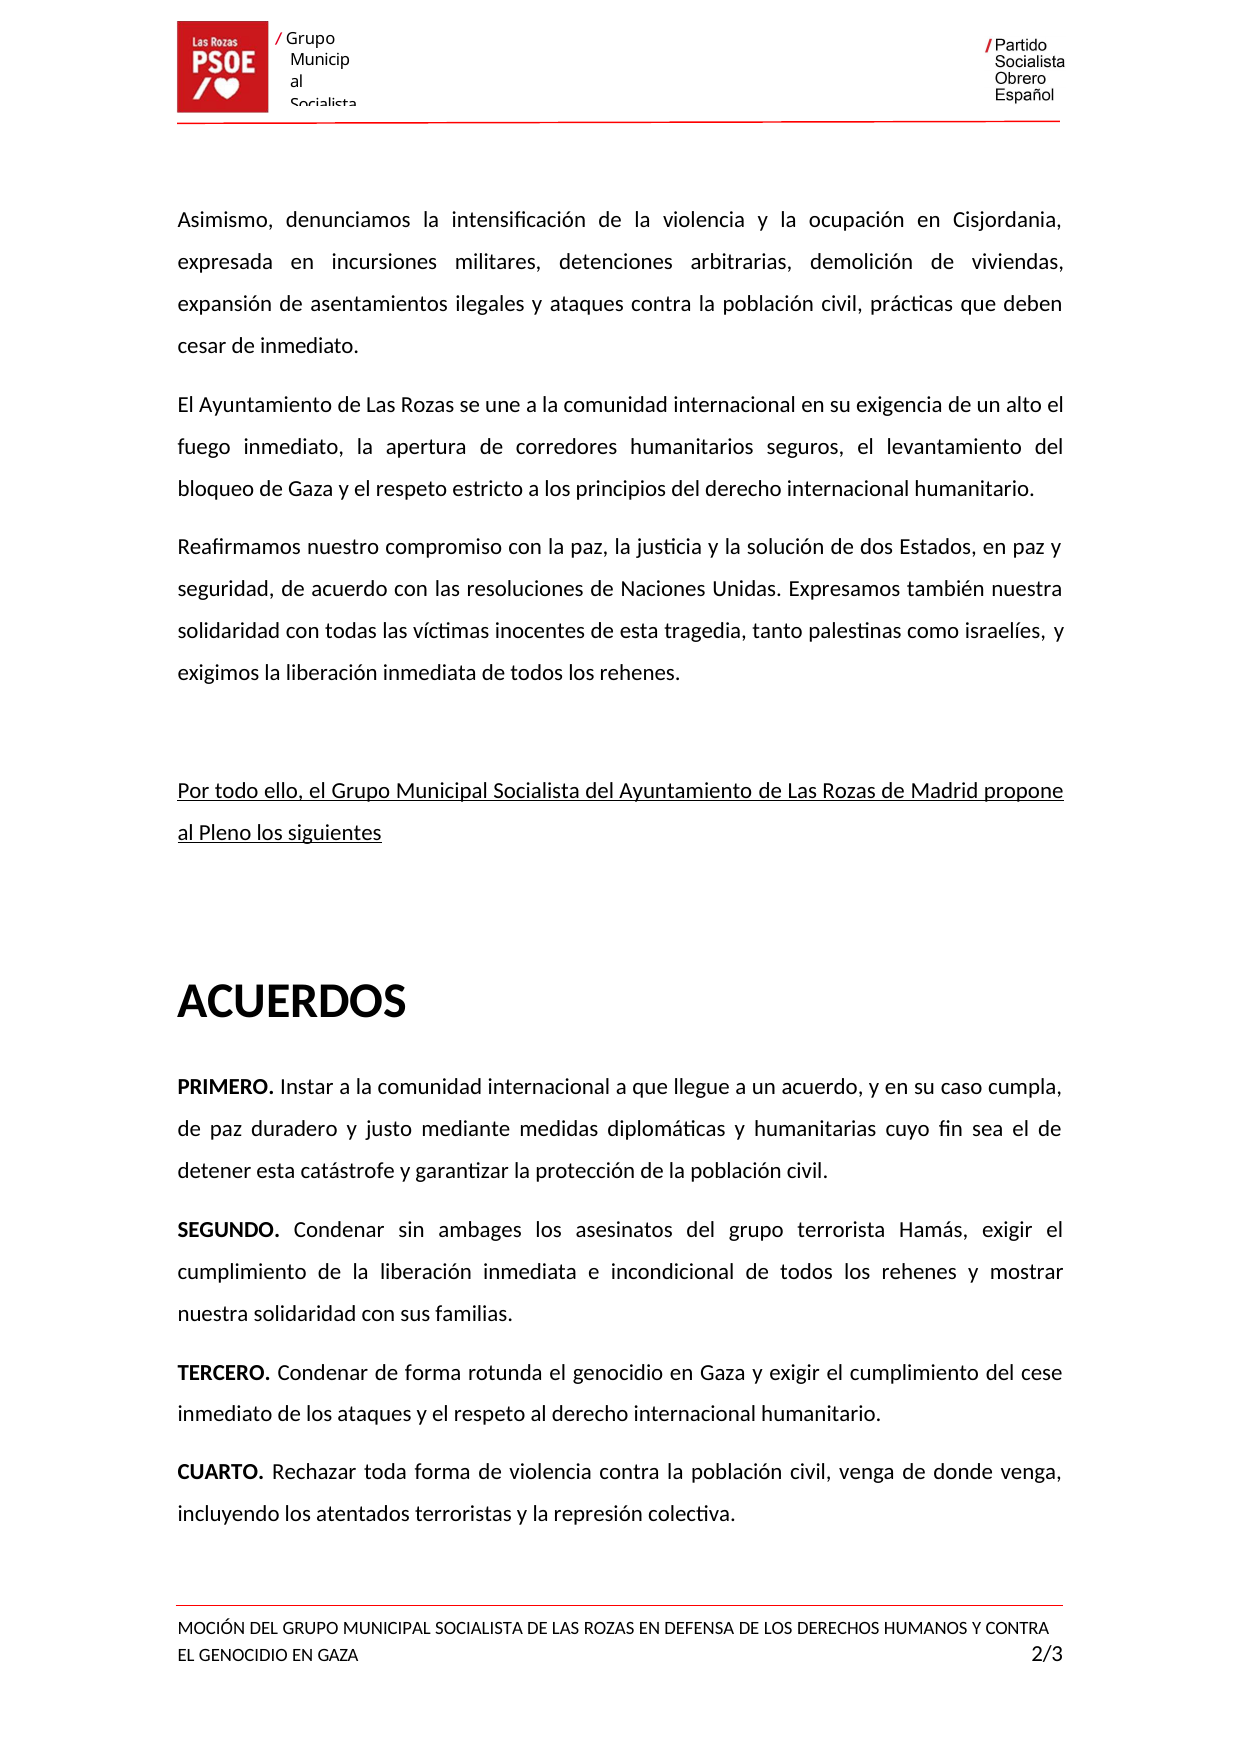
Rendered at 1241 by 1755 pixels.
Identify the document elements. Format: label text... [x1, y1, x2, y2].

text CUARTO. Rechazar toda forma de violencia contra la población civil, venga de donde venga, incluyendo los atentados terroristas y la represión colectiva. [177, 1457, 1064, 1527]
subtitle ACUERDOS [177, 968, 1078, 1029]
text Asimismo, denunciamos la intensificación de la violencia y la ocupación en Cisjordania, expresada en incursiones militares, detenciones arbitrarias, demolición de viviendas, expansión de asentamientos ilegales y ataques contra la población civil, prácticas que deben cesar de inmediato. [177, 205, 1064, 359]
text El Ayuntamiento de Las Rozas se une a la comunidad internacional en su exigencia de un alto el fuego inmediato, la apertura de corredores humanitarios seguros, el levantamiento del bloqueo de Gaza y el respeto estricto a los principios del derecho internacional humanitario. [177, 390, 1064, 502]
text al Pleno los siguientes [177, 801, 1064, 846]
text SEGUNDO. Condenar sin ambages los asesinatos del grupo terrorista Hamás, exigir el cumplimiento de la liberación inmediata e incondicional de todos los rehenes y mostrar nuestra solidaridad con sus familias. [177, 1215, 1064, 1327]
text Reafirmamos nuestro compromiso con la paz, la justicia y la solución de dos Estados, en paz y seguridad, de acuerdo con las resoluciones de Naciones Unidas. Expresamos también nuestra solidaridad con todas las víctimas inocentes de esta tragedia, tanto palestinas como israelíes, y exigimos la liberación inmediata de todos los rehenes. [177, 532, 1064, 686]
text PRIMERO. Instar a la comunidad internacional a que llegue a un acuerdo, y en su caso cumpla, de paz duradero y justo mediante medidas diplomáticas y humanitarias cuyo fin sea el de detener esta catástrofe y garantizar la protección de la población civil. [177, 1072, 1064, 1184]
text TERCERO. Condenar de forma rotunda el genocidio en Gaza y exigir el cumplimiento del cese inmediato de los ataques y el respeto al derecho internacional humanitario. [177, 1358, 1064, 1427]
text Por todo ello, el Grupo Municipal Socialista del Ayuntamiento de Las Rozas de Madrid propone [177, 776, 1064, 800]
